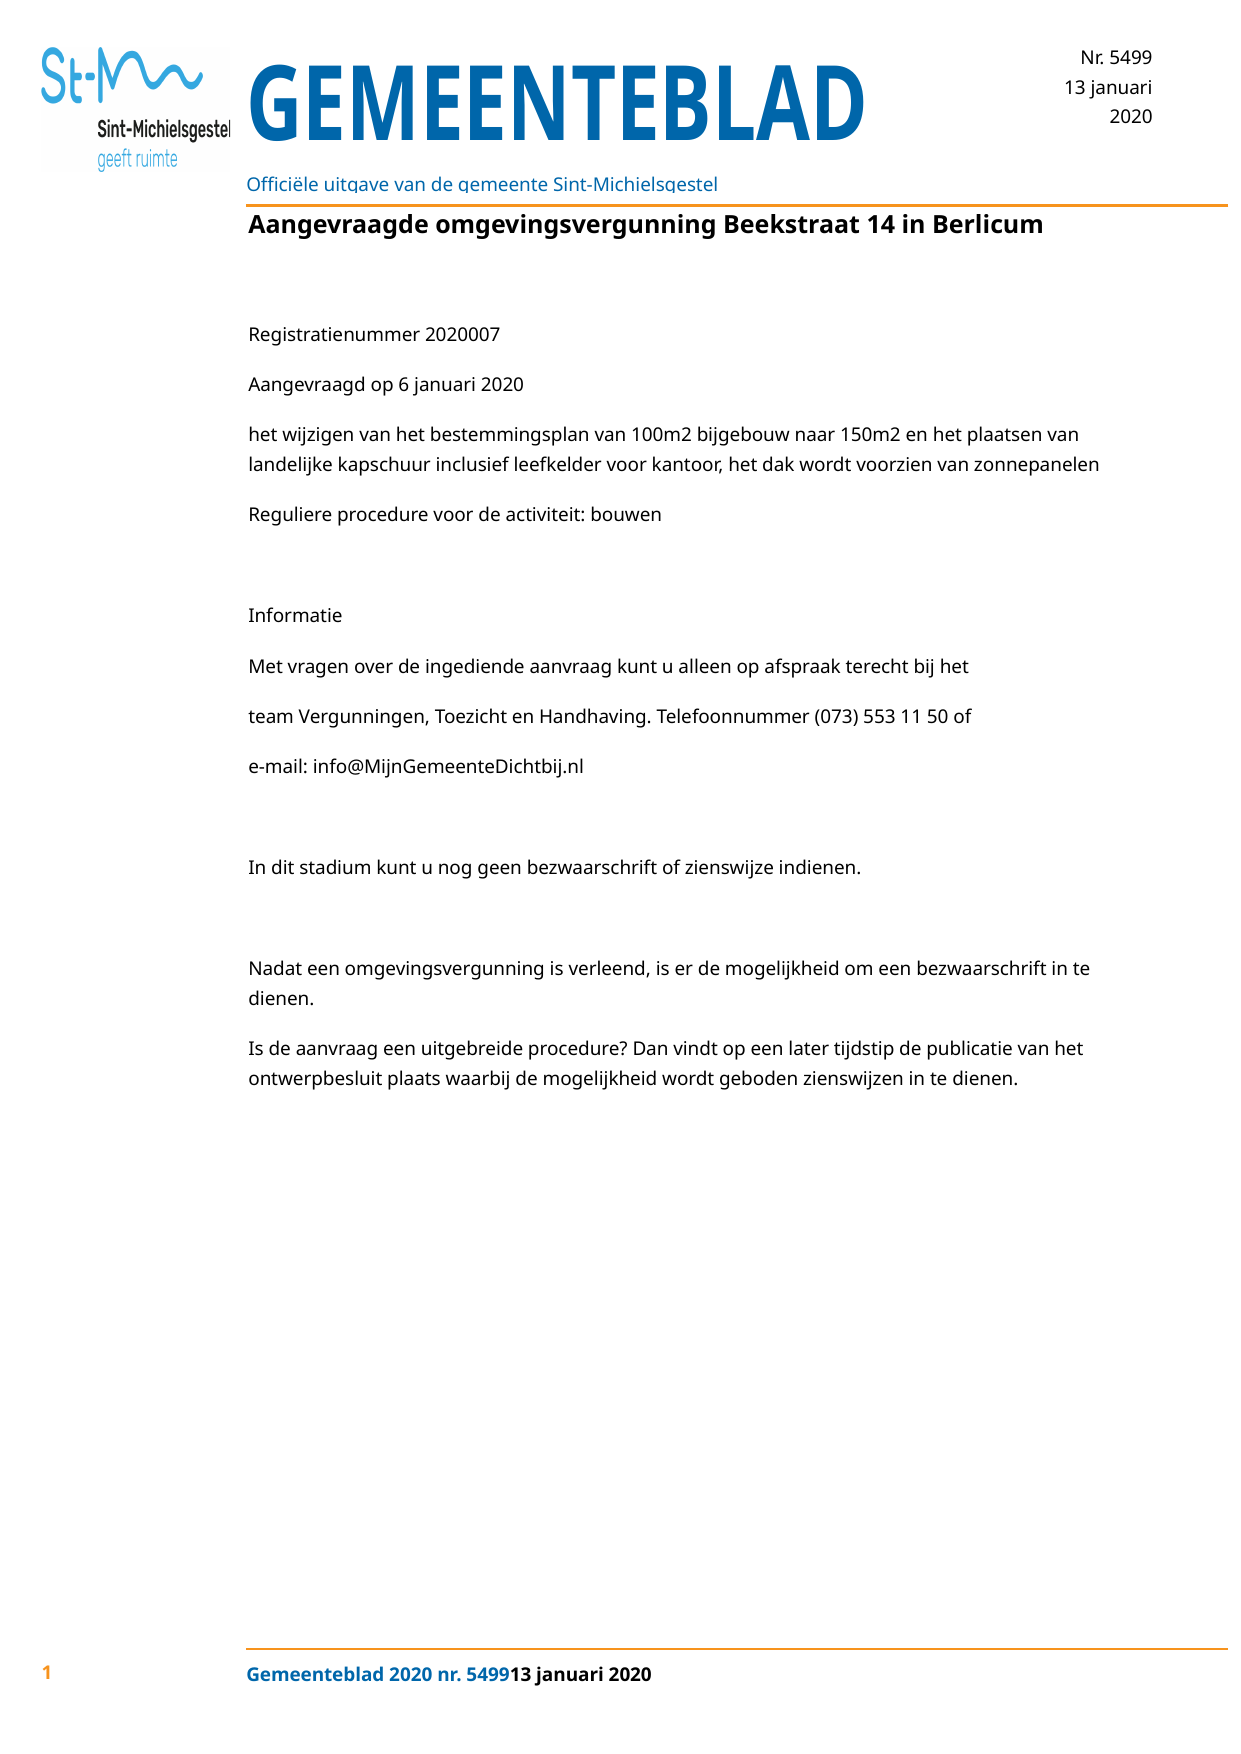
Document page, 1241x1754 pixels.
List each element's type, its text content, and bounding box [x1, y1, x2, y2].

text Aangevraagde omgevingsvergunning Beekstraat 14 in Berlicum [248, 207, 1152, 241]
text het wijzigen van het bestemmingsplan van 100m2 bijgebouw naar 150m2 en het plaatsen van landelijke kapschuur inclusief leefkelder voor kantoor, het dak wordt voorzien van zonnepanelen [248, 422, 1152, 477]
text In dit stadium kunt u nog geen bezwaarschrift of zienswijze indienen. [248, 854, 1152, 880]
text Aangevraagd op 6 januari 2020 [248, 371, 1152, 397]
text Nadat een omgevingsvergunning is verleend, is er de mogelijkheid om een bezwaarschrift in te dienen. [248, 955, 1152, 1011]
text team Vergunningen, Toezicht en Handhaving. Telefoonnummer (073) 553 11 50 of [248, 703, 1152, 729]
text Registratienummer 2020007 [248, 321, 1152, 346]
text Reguliere procedure voor de activiteit: bouwen [248, 502, 1152, 527]
picture [41, 47, 231, 172]
text Informatie [248, 602, 1152, 628]
text Is de aanvraag een uitgebreide procedure? Dan vindt op een later tijdstip de publicatie van het ontwerpbesluit plaats waarbij de mogelijkheid wordt geboden zienswijzen in te dienen. [248, 1035, 1152, 1091]
text Met vragen over de ingediende aanvraag kunt u alleen op afspraak terecht bij het [248, 653, 1152, 678]
text e-mail: info@MijnGemeenteDichtbij.nl [248, 754, 1152, 779]
